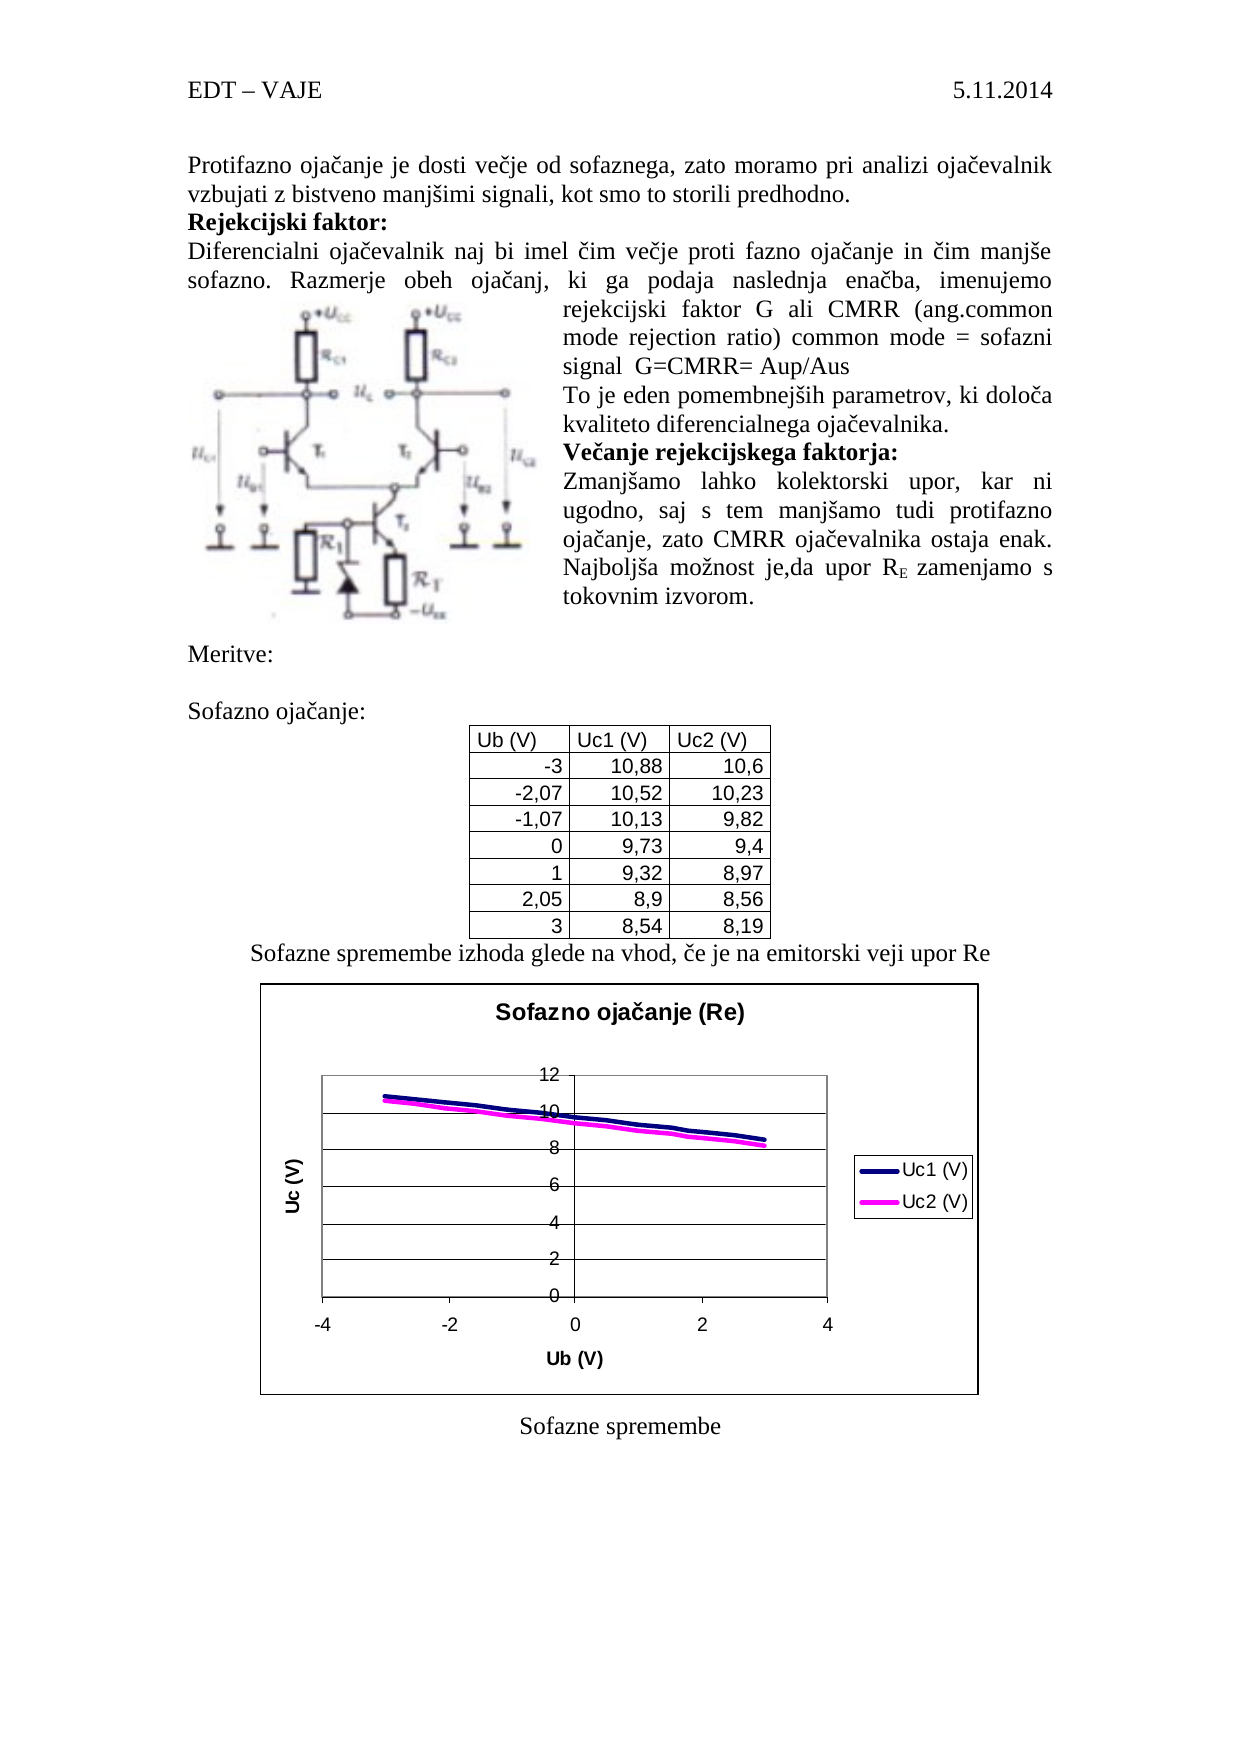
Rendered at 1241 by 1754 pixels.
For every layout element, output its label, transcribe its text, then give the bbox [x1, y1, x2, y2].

text Protifazno ojačanje je dosti večje od sofaznega, zato moramo pri analizi ojačevalnik vzbujati z bistveno manjšimi signali, kot smo to storili predhodno. [187, 150, 1053, 207]
text Sofazno ojačanje: [187, 696, 1053, 725]
table_cell 9,73 [570, 832, 669, 858]
table_cell 9,32 [570, 859, 669, 884]
table_cell 9,4 [670, 832, 770, 858]
table_header Uc1 (V) [570, 726, 669, 752]
table_cell -1,07 [470, 806, 569, 831]
table_cell 8,54 [570, 912, 669, 937]
table_cell 10,23 [670, 779, 770, 805]
table_cell 10,13 [570, 806, 669, 831]
table_cell 0 [470, 832, 569, 858]
table_cell 8,19 [670, 912, 770, 937]
table_cell 10,88 [570, 753, 669, 778]
table_cell 8,97 [670, 859, 770, 884]
text Zmanjšamo lahko kolektorski upor, kar ni ugodno, saj s tem manjšamo tudi protifazno ojačanje, zato CMRR ojačevalnika ostaja enak. Najboljša možnost je,da upor RE zamenjamo s tokovnim izvorom. [544, 466, 1053, 610]
text Sofazne spremembe [187, 1411, 1053, 1440]
text Diferencialni ojačevalnik naj bi imel čim večje proti fazno ojačanje in čim manjše sofazno. Razmerje obeh ojačanj, ki ga podaja naslednja enačba, imenujemo rejekcijski faktor G ali CMRR (ang.common mode rejection ratio) common mode = sofazni signal G=CMRR= Aup/Aus [187, 236, 1053, 625]
table_cell -3 [470, 753, 569, 778]
table_cell 1 [470, 859, 569, 884]
text Meritve: [187, 639, 1053, 667]
table_cell 9,82 [670, 806, 770, 831]
text Večanje rejekcijskega faktorja: [544, 437, 1053, 466]
table_cell 2,05 [470, 885, 569, 911]
picture [189, 301, 543, 624]
text Rejekcijski faktor: [187, 207, 1053, 236]
table_cell 3 [470, 912, 569, 937]
table_cell 8,9 [570, 885, 669, 911]
table_cell 10,6 [670, 753, 770, 778]
text To je eden pomembnejših parametrov, ki določa kvaliteto diferencialnega ojačevalnika. [544, 380, 1053, 437]
table_cell -2,07 [470, 779, 569, 805]
table_header Uc2 (V) [670, 726, 770, 752]
text Sofazne spremembe izhoda glede na vhod, če je na emitorski veji upor Re [187, 938, 1053, 967]
table_header Ub (V) [470, 726, 569, 752]
table_cell 10,52 [570, 779, 669, 805]
table_cell 8,56 [670, 885, 770, 911]
